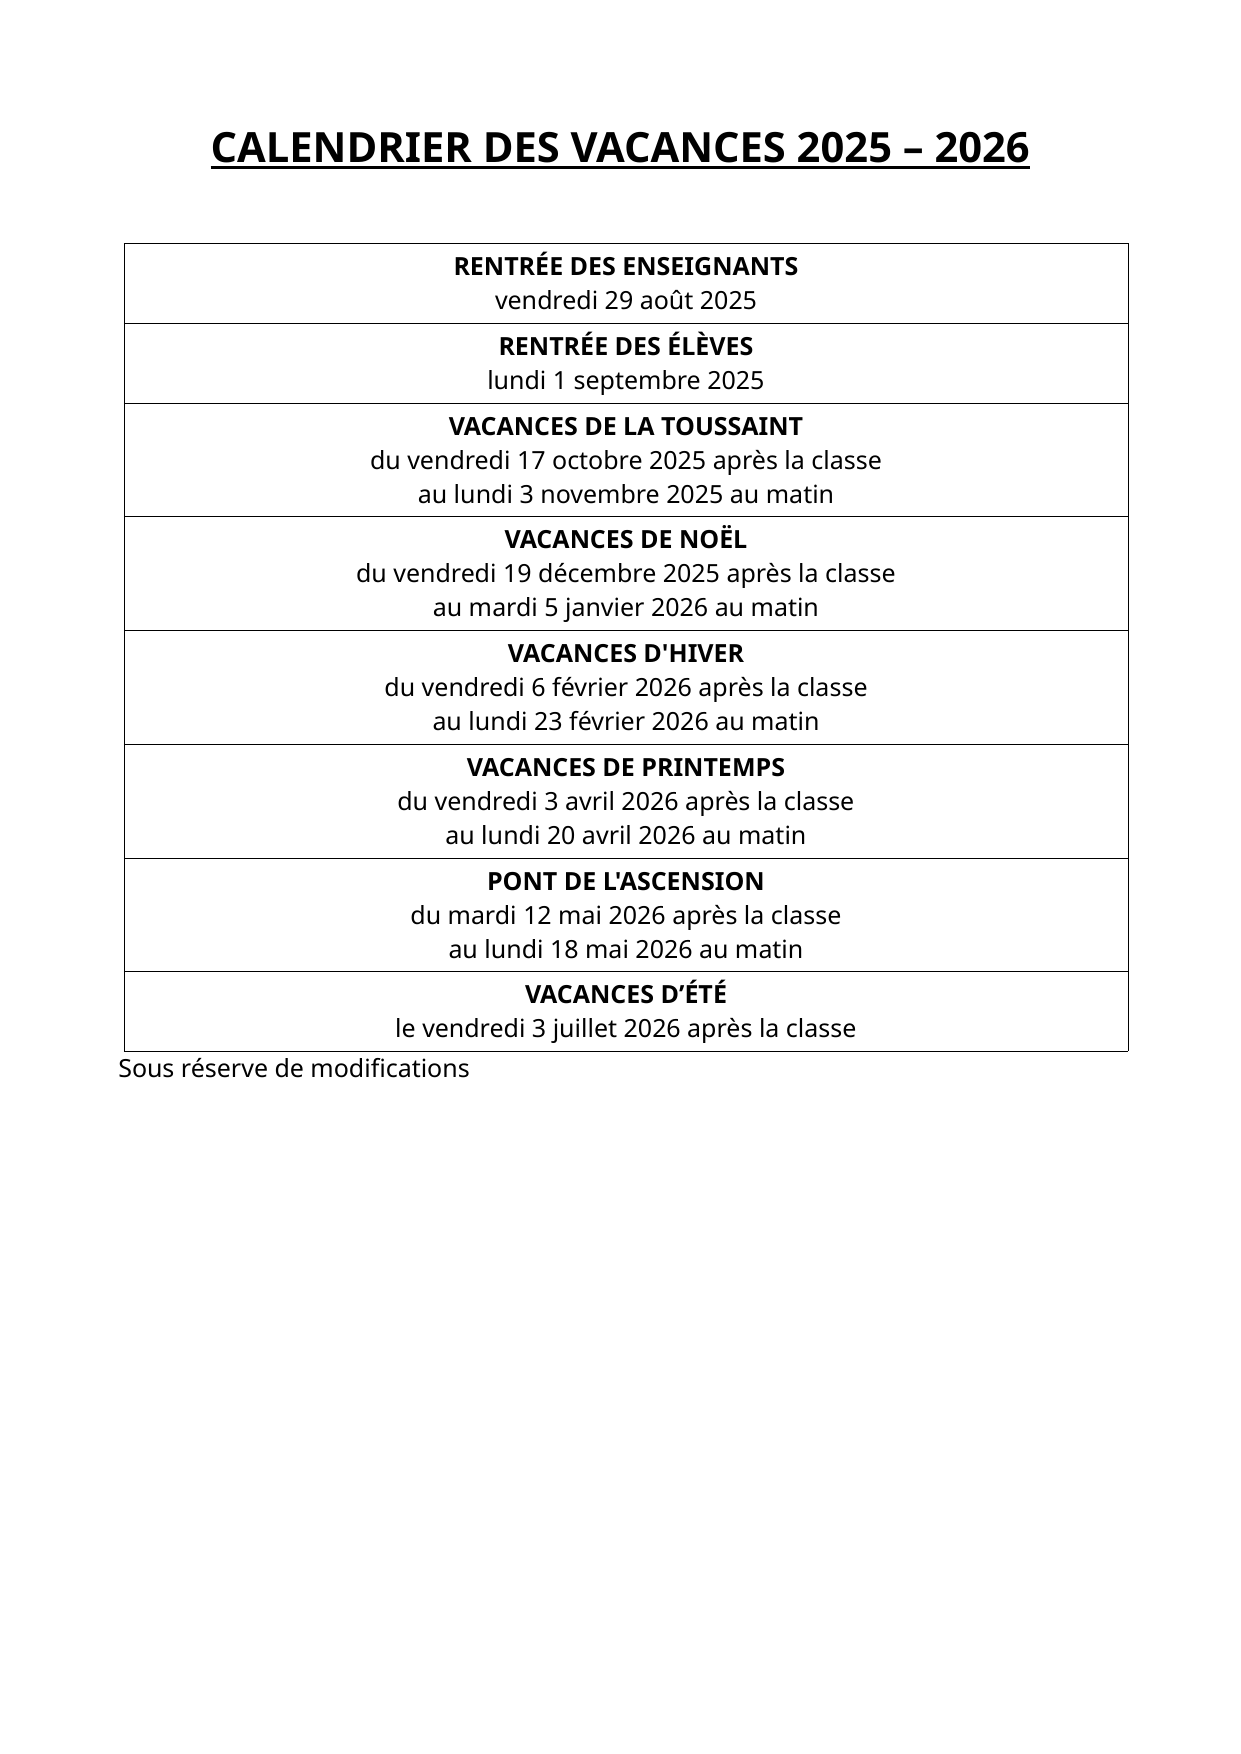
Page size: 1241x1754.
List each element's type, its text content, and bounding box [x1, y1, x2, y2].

table_cell VACANCES DE NOËL du vendredi 19 décembre 2025 après la classe au mardi 5 janvier 2026 au matin [125, 517, 1128, 630]
table_cell VACANCES D'HIVER du vendredi 6 février 2026 après la classe au lundi 23 février 2026 au matin [125, 631, 1128, 744]
table_cell PONT DE L'ASCENSION du mardi 12 mai 2026 après la classe au lundi 18 mai 2026 au matin [125, 859, 1128, 971]
table_cell VACANCES D’ÉTÉ le vendredi 3 juillet 2026 après la classe [125, 972, 1128, 1051]
table_cell VACANCES DE PRINTEMPS du vendredi 3 avril 2026 après la classe au lundi 20 avril 2026 au matin [125, 745, 1128, 857]
table_cell VACANCES DE LA TOUSSAINT du vendredi 17 octobre 2025 après la classe au lundi 3 novembre 2025 au matin [125, 404, 1128, 516]
text CALENDRIER DES VACANCES 2025 – 2026 [118, 118, 1122, 175]
table_cell RENTRÉE DES ÉLÈVES lundi 1 septembre 2025 [125, 324, 1128, 402]
text Sous réserve de modifications [118, 1051, 1122, 1085]
table_header RENTRÉE DES ENSEIGNANTS vendredi 29 août 2025 [125, 244, 1128, 323]
